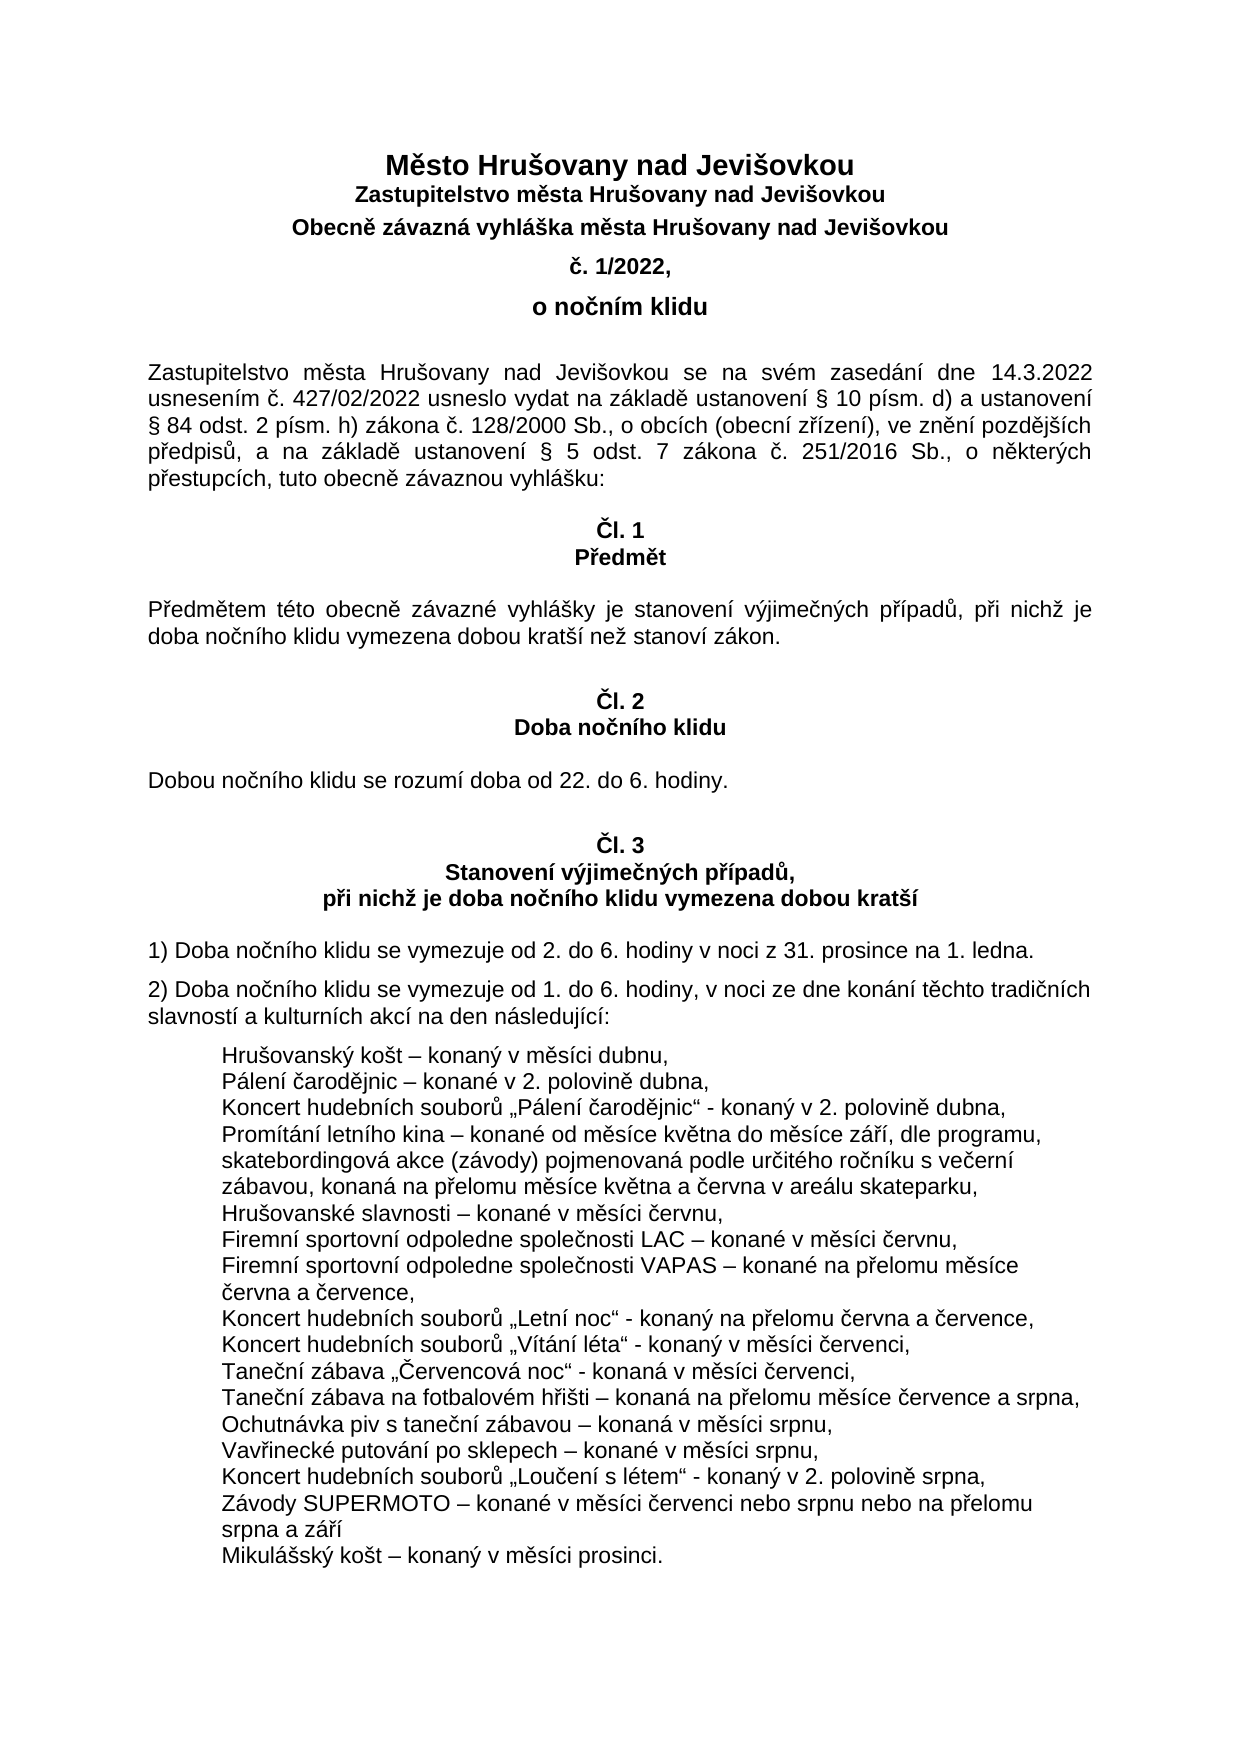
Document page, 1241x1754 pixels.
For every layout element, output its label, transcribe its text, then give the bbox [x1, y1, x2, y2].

text Hrušovanský košt – konaný v měsíci dubnu, [221, 1042, 1093, 1068]
text 2) Doba nočního klidu se vymezuje od 1. do 6. hodiny, v noci ze dne konání těchto tradičních slavností a kulturních akcí na den následující: [148, 976, 1093, 1029]
text Město Hrušovany nad Jevišovkou [148, 148, 1093, 181]
text Předmět [148, 543, 1093, 570]
text o nočním klidu [148, 291, 1093, 320]
text Firemní sportovní odpoledne společnosti VAPAS – konané na přelomu měsíce června a července, [221, 1252, 1093, 1305]
text skatebordingová akce (závody) pojmenovaná podle určitého ročníku s večerní zábavou, konaná na přelomu měsíce května a června v areálu skateparku, [221, 1147, 1093, 1200]
text Koncert hudebních souborů „Pálení čarodějnic“ - konaný v 2. polovině dubna, Promítání letního kina – konané od měsíce května do měsíce září, dle programu, [221, 1094, 1093, 1147]
text Ochutnávka piv s taneční zábavou – konaná v měsíci srpnu, [221, 1411, 1093, 1437]
text Stanovení výjimečných případů, [148, 858, 1093, 885]
text Firemní sportovní odpoledne společnosti LAC – konané v měsíci červnu, [221, 1226, 1093, 1252]
text Koncert hudebních souborů „Letní noc“ - konaný na přelomu června a července, [221, 1305, 1093, 1331]
text Hrušovanské slavnosti – konané v měsíci červnu, [221, 1200, 1093, 1226]
text Pálení čarodějnic – konané v 2. polovině dubna, [221, 1068, 1093, 1094]
text Čl. 3 [148, 832, 1093, 858]
text Taneční zábava na fotbalovém hřišti – konaná na přelomu měsíce července a srpna, [221, 1384, 1093, 1411]
text Koncert hudebních souborů „Vítání léta“ - konaný v měsíci červenci, [221, 1331, 1093, 1358]
text Čl. 1 [148, 517, 1093, 543]
text Zastupitelstvo města Hrušovany nad Jevišovkou se na svém zasedání dne 14.3.2022 usnesením č. 427/02/2022 usneslo vydat na základě ustanovení § 10 písm. d) a ustanovení § 84 odst. 2 písm. h) zákona č. 128/2000 Sb., o obcích (obecní zřízení), ve znění pozdějších předpisů, a na základě ustanovení § 5 odst. 7 zákona č. 251/2016 Sb., o některých přestupcích, tuto obecně závaznou vyhlášku: [148, 359, 1093, 491]
text Mikulášský košt – konaný v měsíci prosinci. [221, 1542, 1093, 1595]
text 1) Doba nočního klidu se vymezuje od 2. do 6. hodiny v noci z 31. prosince na 1. ledna. [148, 937, 1093, 964]
text Vavřinecké putování po sklepech – konané v měsíci srpnu, [221, 1437, 1093, 1463]
text Předmětem této obecně závazné vyhlášky je stanovení výjimečných případů, při nichž je doba nočního klidu vymezena dobou kratší než stanoví zákon. [148, 596, 1093, 649]
text č. 1/2022, [148, 253, 1093, 279]
text Závody SUPERMOTO – konané v měsíci červenci nebo srpnu nebo na přelomu srpna a září [221, 1489, 1093, 1542]
text Čl. 2 [148, 688, 1093, 714]
text Dobou nočního klidu se rozumí doba od 22. do 6. hodiny. [148, 767, 1093, 793]
text Obecně závazná vyhláška města Hrušovany nad Jevišovkou [148, 214, 1093, 240]
text Koncert hudebních souborů „Loučení s létem“ - konaný v 2. polovině srpna, [221, 1463, 1093, 1489]
text Zastupitelstvo města Hrušovany nad Jevišovkou [148, 181, 1093, 207]
text Doba nočního klidu [148, 714, 1093, 741]
text Taneční zábava „Červencová noc“ - konaná v měsíci červenci, [221, 1358, 1093, 1384]
text při nichž je doba nočního klidu vymezena dobou kratší [148, 885, 1093, 911]
